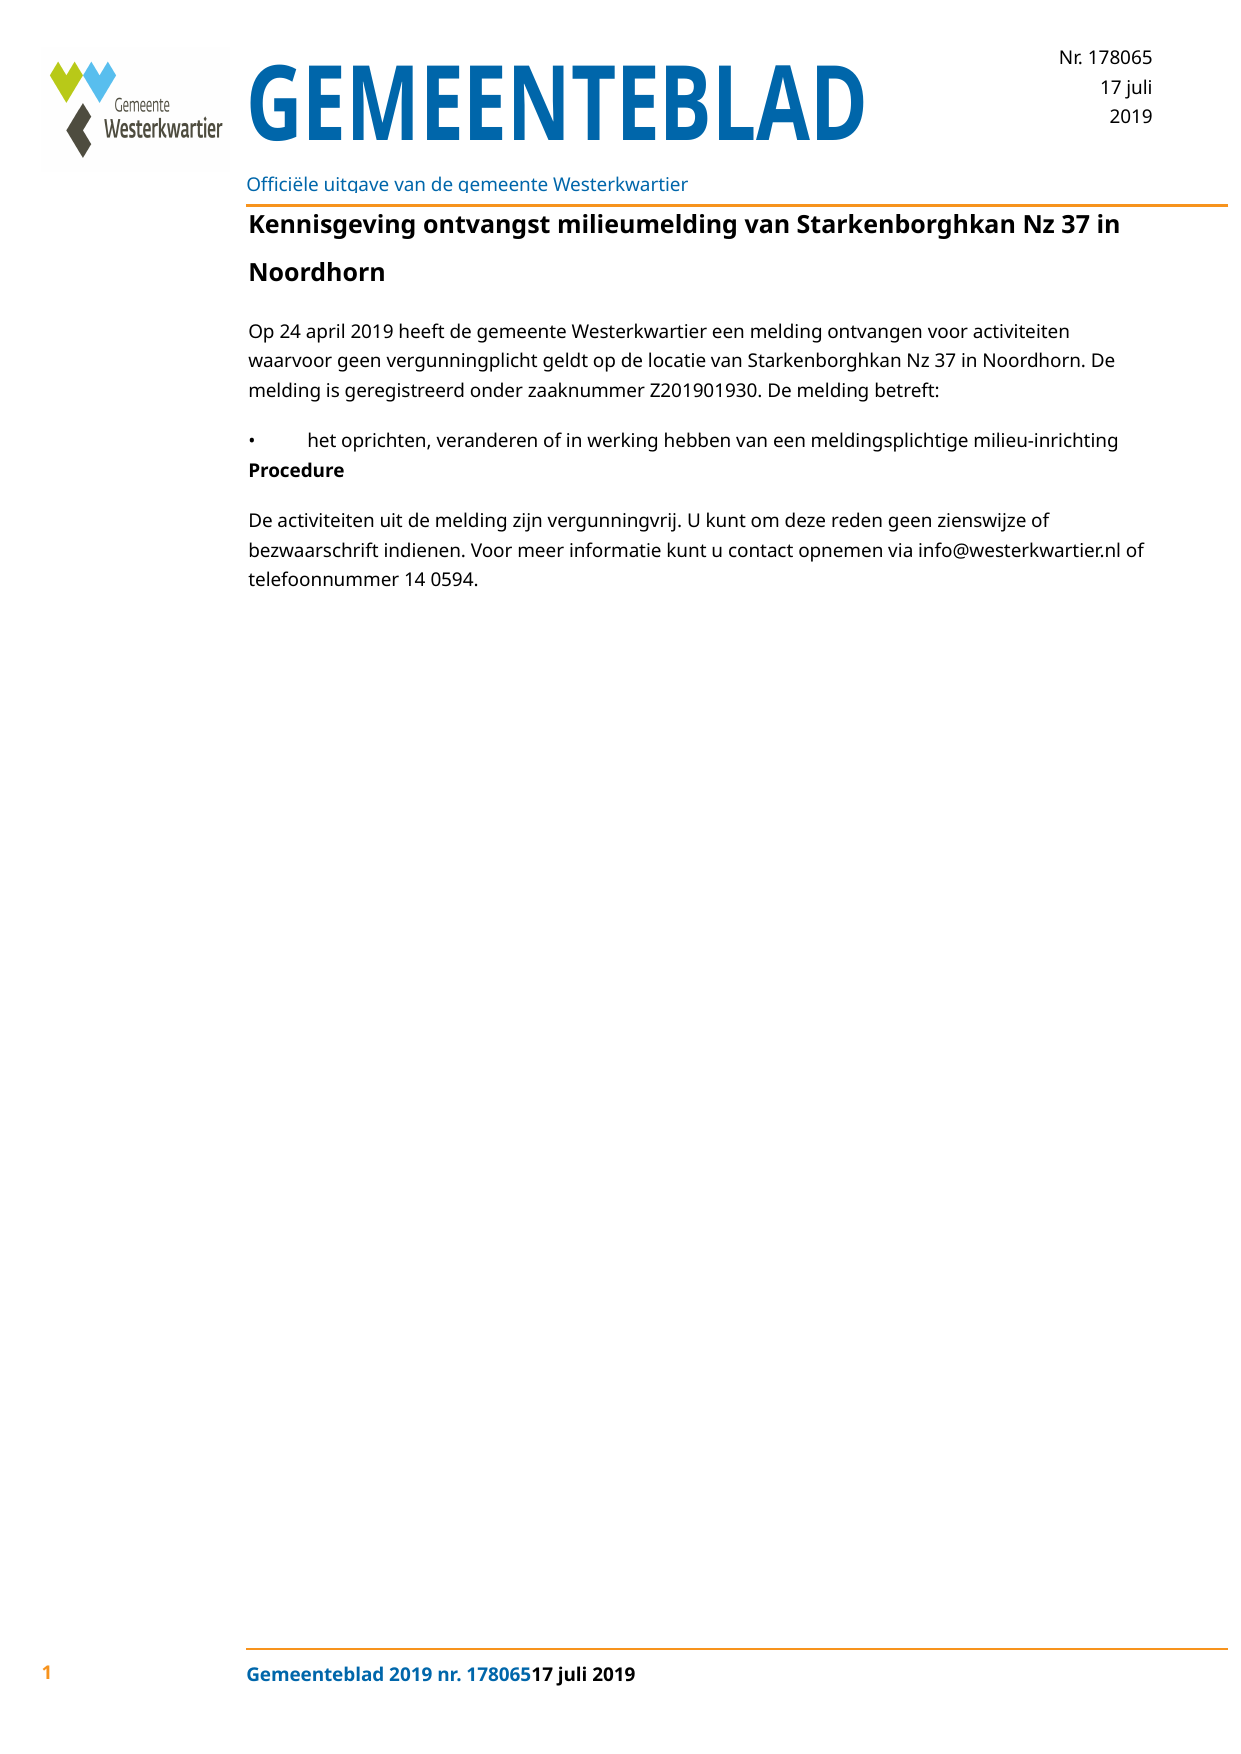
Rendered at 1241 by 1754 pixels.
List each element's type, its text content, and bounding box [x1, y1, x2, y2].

picture [41, 47, 231, 172]
text De activiteiten uit de melding zijn vergunningvrij. U kunt om deze reden geen zienswijze of bezwaarschrift indienen. Voor meer informatie kunt u contact opnemen via info@westerkwartier.nl of telefoonnummer 14 0594. [248, 507, 1152, 592]
text Procedure [248, 457, 1152, 483]
text Op 24 april 2019 heeft de gemeente Westerkwartier een melding ontvangen voor activiteiten waarvoor geen vergunningplicht geldt op de locatie van Starkenborghkan Nz 37 in Noordhorn. De melding is geregistreerd onder zaaknummer Z201901930. De melding betreft: [248, 318, 1152, 403]
list het oprichten, veranderen of in werking hebben van een meldingsplichtige milieu-inrichting [248, 427, 1152, 453]
text Kennisgeving ontvangst milieumelding van Starkenborghkan Nz 37 in Noordhorn [248, 207, 1152, 288]
